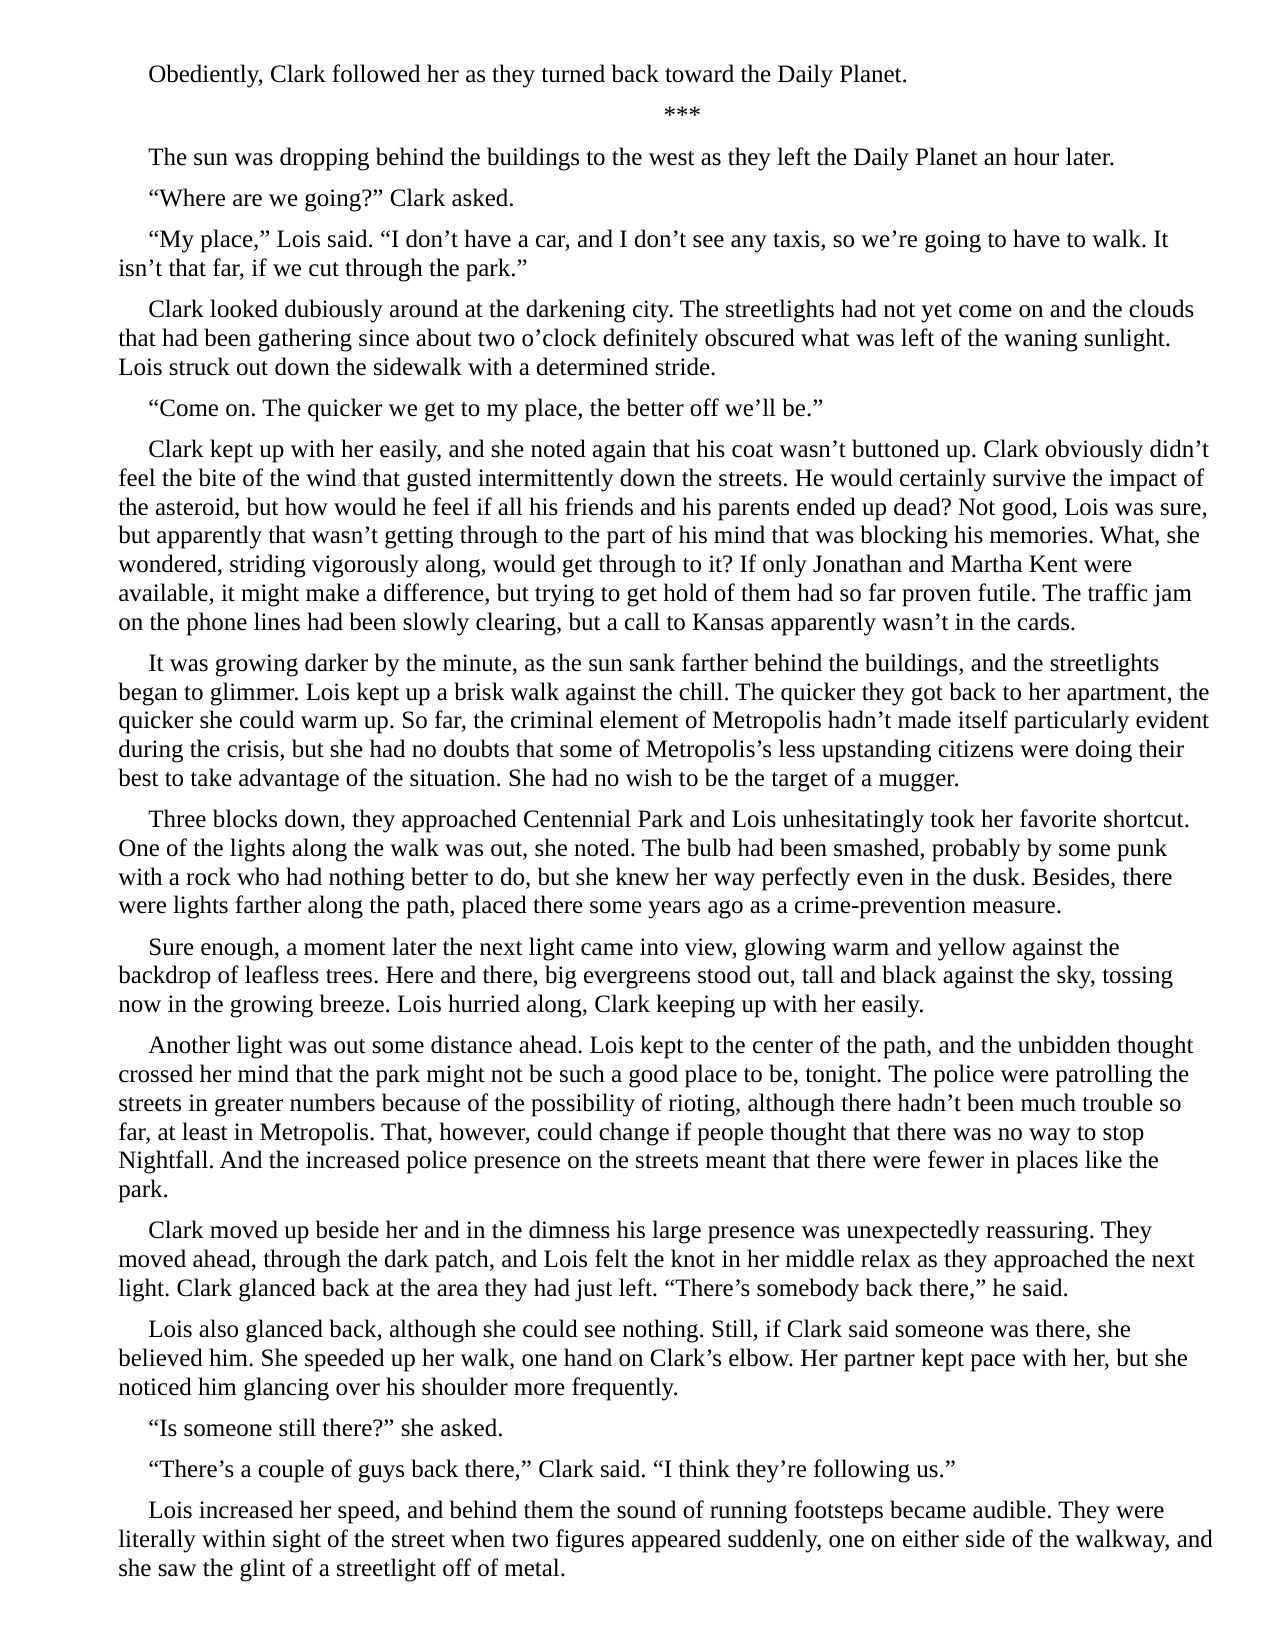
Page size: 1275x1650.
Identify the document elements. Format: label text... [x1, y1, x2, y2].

text It was growing darker by the minute, as the sun sank farther behind the buildings, and the streetlights began to glimmer. Lois kept up a brisk walk against the chill. The quicker they got back to her apartment, the quicker she could warm up. So far, the criminal element of Metropolis hadn’t made itself particularly evident during the crisis, but she had no doubts that some of Metropolis’s less upstanding citizens were doing their best to take advantage of the situation. She had no wish to be the target of a mugger. [118, 648, 1216, 792]
text The sun was dropping behind the buildings to the west as they left the Daily Planet an hour later. [118, 142, 1216, 170]
text “There’s a couple of guys back there,” Clark said. “I think they’re following us.” [118, 1454, 1216, 1483]
text “Where are we going?” Clark asked. [118, 183, 1216, 212]
text *** [118, 100, 1216, 129]
text Sure enough, a moment later the next light came into view, glowing warm and yellow against the backdrop of leafless trees. Here and there, big evergreens stood out, tall and black against the sky, tossing now in the growing breeze. Lois hurried along, Clark keeping up with her easily. [118, 932, 1216, 1018]
text “Is someone still there?” she asked. [118, 1413, 1216, 1442]
text Clark looked dubiously around at the darkening city. The streetlights had not yet come on and the clouds that had been gathering since about two o’clock definitely obscured what was left of the waning sunlight. Lois struck out down the sidewalk with a determined stride. [118, 294, 1216, 380]
text Lois increased her speed, and behind them the sound of running footsteps became audible. They were literally within sight of the street when two figures appeared suddenly, one on either side of the walkway, and she saw the glint of a streetlight off of metal. [118, 1495, 1216, 1582]
text Lois also glanced back, although she could see nothing. Still, if Clark said someone was there, she believed him. She speeded up her walk, one hand on Clark’s elbow. Her partner kept pace with her, but she noticed him glancing over his shoulder more frequently. [118, 1314, 1216, 1400]
text “My place,” Lois said. “I don’t have a car, and I don’t see any taxis, so we’re going to have to walk. It isn’t that far, if we cut through the park.” [118, 224, 1216, 282]
text Three blocks down, they approached Centennial Park and Lois unhesitatingly took her favorite shortcut. One of the lights along the walk was out, she noted. The bulb had been smashed, probably by some punk with a rock who had nothing better to do, but she knew her way perfectly even in the dusk. Besides, there were lights farther along the path, placed there some years ago as a crime-prevention measure. [118, 804, 1216, 919]
text Obediently, Clark followed her as they turned back toward the Daily Planet. [118, 59, 1216, 88]
text “Come on. The quicker we get to my place, the better off we’ll be.” [118, 393, 1216, 422]
text Another light was out some distance ahead. Lois kept to the center of the path, and the unbidden thought crossed her mind that the park might not be such a good place to be, tonight. The police were patrolling the streets in greater numbers because of the possibility of rioting, although there hadn’t been much trouble so far, at least in Metropolis. That, however, could change if people thought that there was no way to stop Nightfall. And the increased police presence on the streets meant that there were fewer in places like the park. [118, 1030, 1216, 1203]
text Clark moved up beside her and in the dimness his large presence was unexpectedly reassuring. They moved ahead, through the dark patch, and Lois felt the knot in her middle relax as they approached the next light. Clark glanced back at the area they had just left. “There’s somebody back there,” he said. [118, 1215, 1216, 1302]
text Clark kept up with her easily, and she noted again that his coat wasn’t buttoned up. Clark obviously didn’t feel the bite of the wind that gusted intermittently down the streets. He would certainly survive the impact of the asteroid, but how would he feel if all his friends and his parents ended up dead? Not good, Lois was sure, but apparently that wasn’t getting through to the part of his mind that was blocking his memories. What, she wondered, striding vigorously along, would get through to it? If only Jonathan and Martha Kent were available, it might make a difference, but trying to get hold of them had so far proven futile. The traffic jam on the phone lines had been slowly clearing, but a call to Kansas apparently wasn’t in the cards. [118, 434, 1216, 635]
